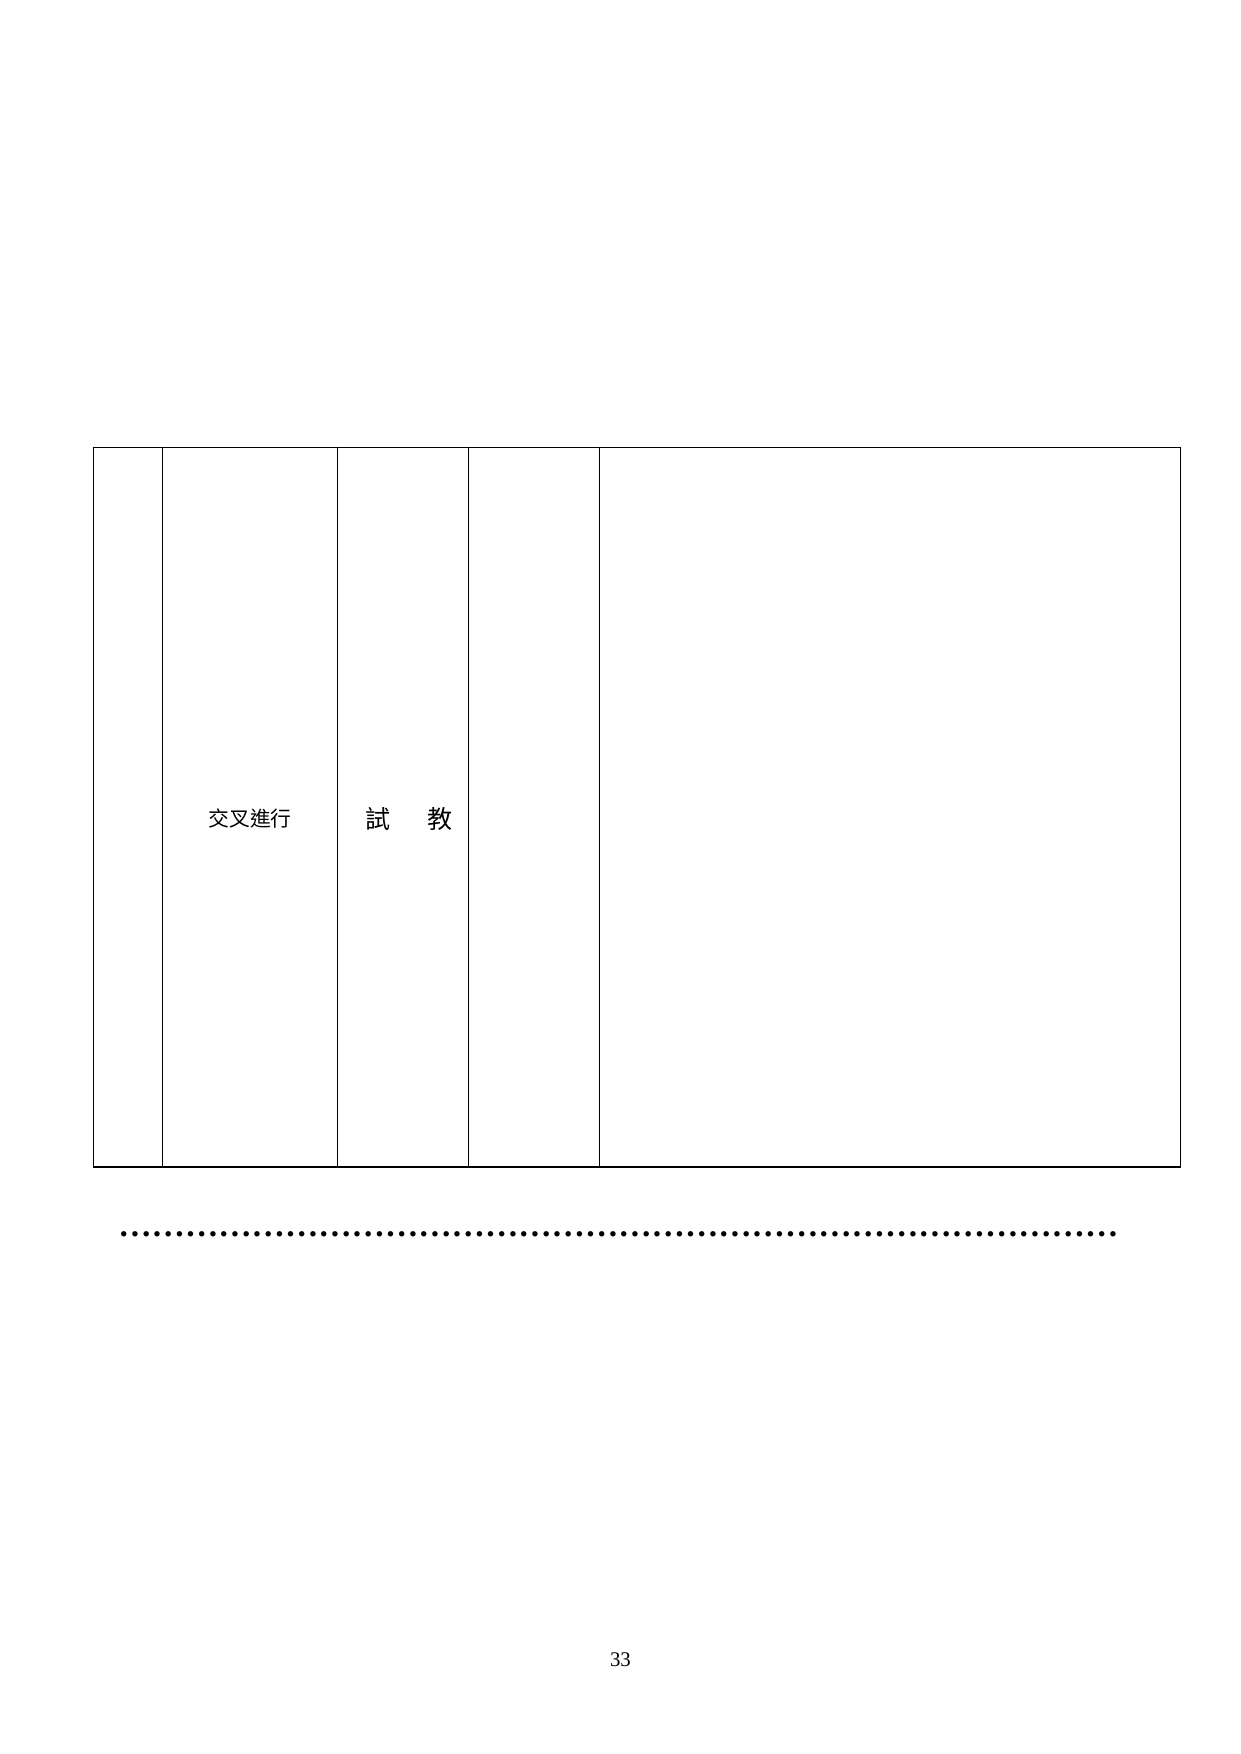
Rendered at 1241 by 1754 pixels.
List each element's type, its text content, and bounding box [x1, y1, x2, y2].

table_cell [94, 448, 162, 1166]
text ……………………………………………………………………………… [118, 1206, 1122, 1244]
table_cell 交叉進行 [163, 448, 337, 1166]
table_cell 試 教 [338, 448, 468, 1166]
table_cell [469, 448, 599, 1166]
table_header 臺中市大甲區東陽國民小學 113學年度第1學期【第二次】 ■代理教師甄選 (第 次招考) 准考證 准考證號碼： 姓 名： 甄試地點：大甲區東陽國民小學 [600, 448, 1180, 1166]
